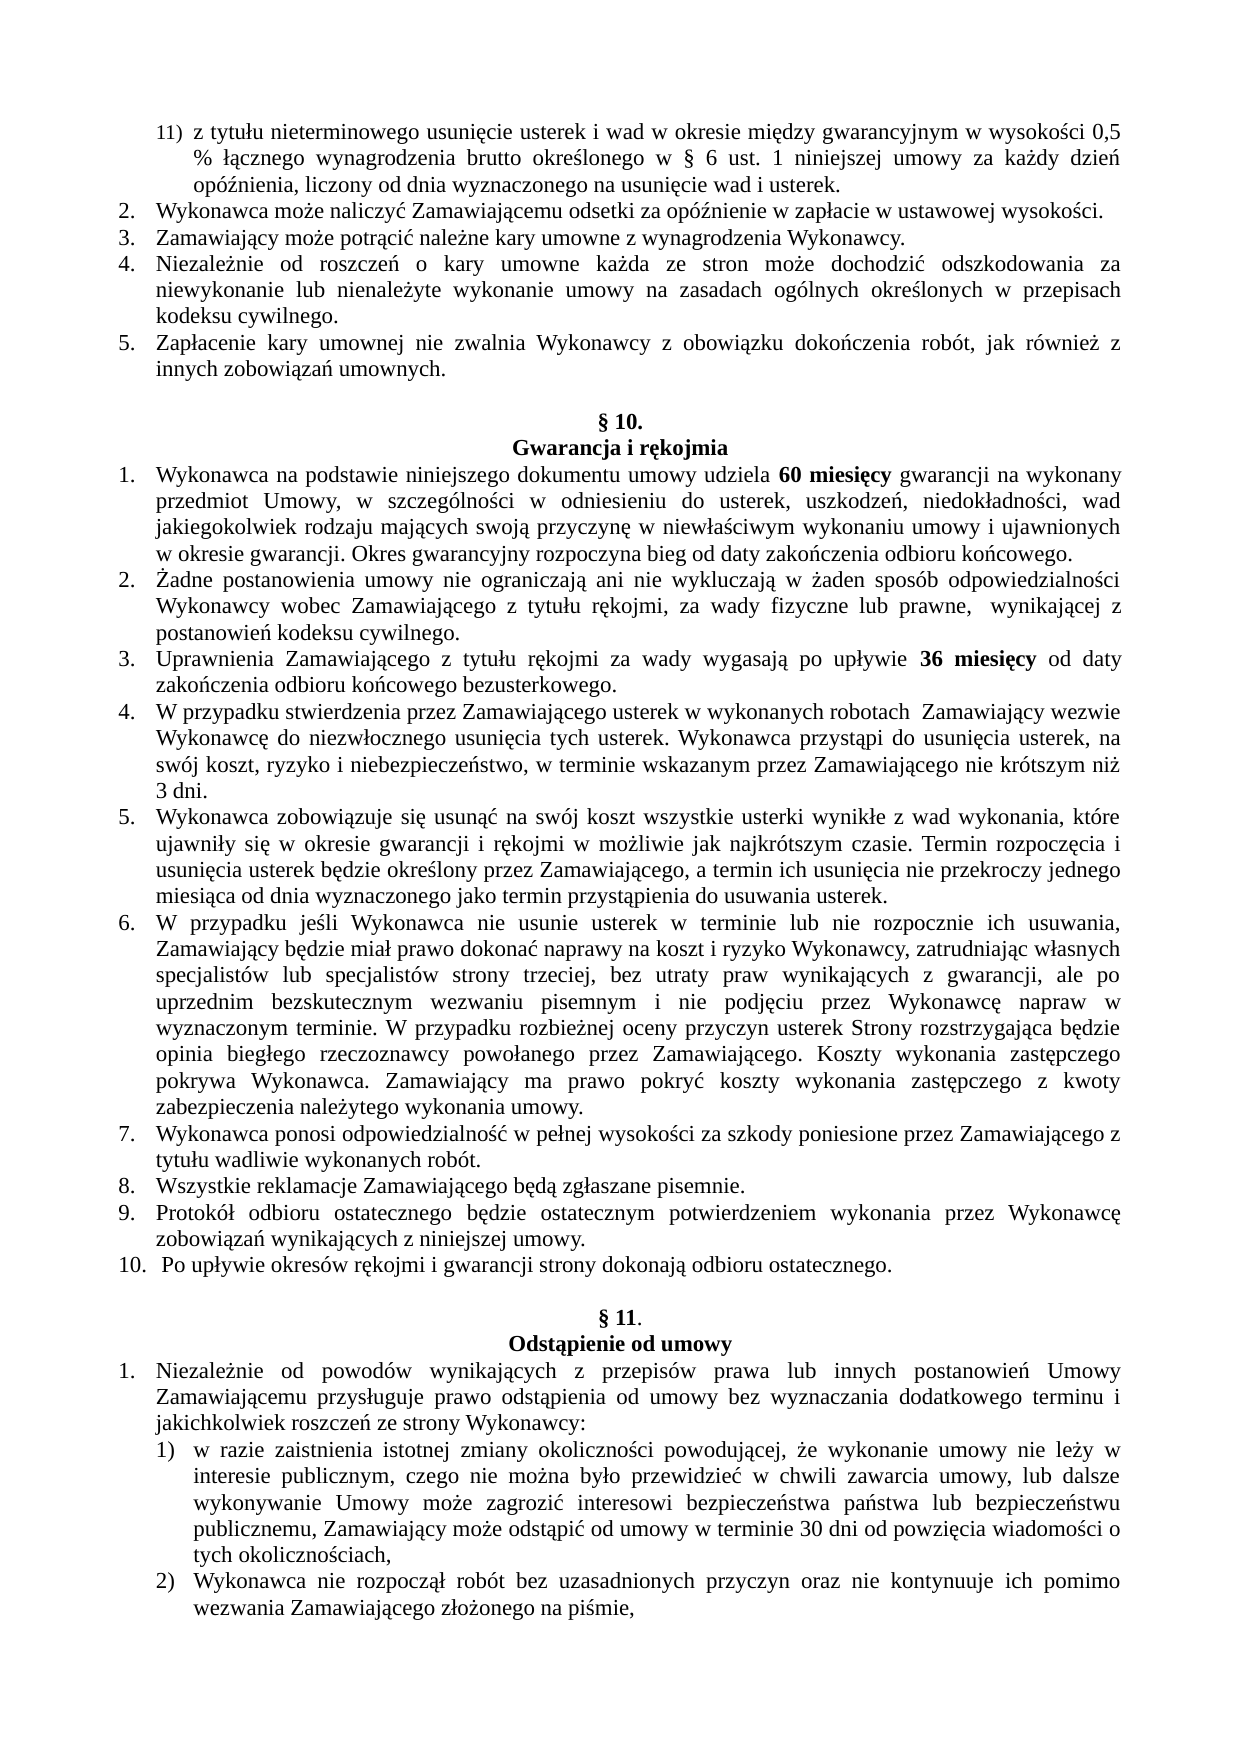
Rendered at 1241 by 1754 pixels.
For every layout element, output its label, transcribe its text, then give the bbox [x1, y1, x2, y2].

list Wszystkie reklamacje Zamawiającego będą zgłaszane pisemnie. [118, 1172, 1122, 1199]
list Niezależnie od roszczeń o kary umowne każda ze stron może dochodzić odszkodowania za niewykonanie lub nienależyte wykonanie umowy na zasadach ogólnych określonych w przepisach kodeksu cywilnego. [118, 250, 1122, 329]
list Zapłacenie kary umownej nie zwalnia Wykonawcy z obowiązku dokończenia robót, jak również z innych zobowiązań umownych. [118, 329, 1122, 382]
list z tytułu nieterminowego usunięcie usterek i wad w okresie między gwarancyjnym w wysokości 0,5 % łącznego wynagrodzenia brutto określonego w § 6 ust. 1 niniejszej umowy za każdy dzień opóźnienia, liczony od dnia wyznaczonego na usunięcie wad i usterek. [156, 118, 1122, 197]
list Wykonawca ponosi odpowiedzialność w pełnej wysokości za szkody poniesione przez Zamawiającego z tytułu wadliwie wykonanych robót. [118, 1119, 1122, 1172]
list Wykonawca na podstawie niniejszego dokumentu umowy udziela 60 miesięcy gwarancji na wykonany przedmiot Umowy, w szczególności w odniesieniu do usterek, uszkodzeń, niedokładności, wad jakiegokolwiek rodzaju mających swoją przyczynę w niewłaściwym wykonaniu umowy i ujawnionych w okresie gwarancji. Okres gwarancyjny rozpoczyna bieg od daty zakończenia odbioru końcowego. [118, 461, 1122, 566]
list Wykonawca zobowiązuje się usunąć na swój koszt wszystkie usterki wynikłe z wad wykonania, które ujawniły się w okresie gwarancji i rękojmi w możliwie jak najkrótszym czasie. Termin rozpoczęcia i usunięcia usterek będzie określony przez Zamawiającego, a termin ich usunięcia nie przekroczy jednego miesiąca od dnia wyznaczonego jako termin przystąpienia do usuwania usterek. [118, 803, 1122, 909]
list Uprawnienia Zamawiającego z tytułu rękojmi za wady wygasają po upływie 36 miesięcy od daty zakończenia odbioru końcowego bezusterkowego. [118, 645, 1122, 698]
text Gwarancja i rękojmia [118, 434, 1122, 461]
list W przypadku jeśli Wykonawca nie usunie usterek w terminie lub nie rozpocznie ich usuwania, Zamawiający będzie miał prawo dokonać naprawy na koszt i ryzyko Wykonawcy, zatrudniając własnych specjalistów lub specjalistów strony trzeciej, bez utraty praw wynikających z gwarancji, ale po uprzednim bezskutecznym wezwaniu pisemnym i nie podjęciu przez Wykonawcę napraw w wyznaczonym terminie. W przypadku rozbieżnej oceny przyczyn usterek Strony rozstrzygająca będzie opinia biegłego rzeczoznawcy powołanego przez Zamawiającego. Koszty wykonania zastępczego pokrywa Wykonawca. Zamawiający ma prawo pokryć koszty wykonania zastępczego z kwoty zabezpieczenia należytego wykonania umowy. [118, 909, 1122, 1119]
list Wykonawca może naliczyć Zamawiającemu odsetki za opóźnienie w zapłacie w ustawowej wysokości. [118, 197, 1122, 223]
text § 11. [118, 1304, 1122, 1330]
text § 10. [118, 408, 1122, 434]
list W przypadku stwierdzenia przez Zamawiającego usterek w wykonanych robotach Zamawiający wezwie Wykonawcę do niezwłocznego usunięcia tych usterek. Wykonawca przystąpi do usunięcia usterek, na swój koszt, ryzyko i niebezpieczeństwo, w terminie wskazanym przez Zamawiającego nie krótszym niż 3 dni. [118, 698, 1122, 803]
text Odstąpienie od umowy [118, 1330, 1122, 1357]
list Niezależnie od powodów wynikających z przepisów prawa lub innych postanowień Umowy Zamawiającemu przysługuje prawo odstąpienia od umowy bez wyznaczania dodatkowego terminu i jakichkolwiek roszczeń ze strony Wykonawcy: [118, 1357, 1122, 1436]
list w razie zaistnienia istotnej zmiany okoliczności powodującej, że wykonanie umowy nie leży w interesie publicznym, czego nie można było przewidzieć w chwili zawarcia umowy, lub dalsze wykonywanie Umowy może zagrozić interesowi bezpieczeństwa państwa lub bezpieczeństwu publicznemu, Zamawiający może odstąpić od umowy w terminie 30 dni od powzięcia wiadomości o tych okolicznościach, [156, 1436, 1122, 1568]
list Po upływie okresów rękojmi i gwarancji strony dokonają odbioru ostatecznego. [118, 1251, 1122, 1278]
list Wykonawca nie rozpoczął robót bez uzasadnionych przyczyn oraz nie kontynuuje ich pomimo wezwania Zamawiającego złożonego na piśmie, [156, 1568, 1122, 1620]
list Zamawiający może potrącić należne kary umowne z wynagrodzenia Wykonawcy. [118, 223, 1122, 250]
list Protokół odbioru ostatecznego będzie ostatecznym potwierdzeniem wykonania przez Wykonawcę zobowiązań wynikających z niniejszej umowy. [118, 1199, 1122, 1251]
list Żadne postanowienia umowy nie ograniczają ani nie wykluczają w żaden sposób odpowiedzialności Wykonawcy wobec Zamawiającego z tytułu rękojmi, za wady fizyczne lub prawne, wynikającej z postanowień kodeksu cywilnego. [118, 566, 1122, 645]
